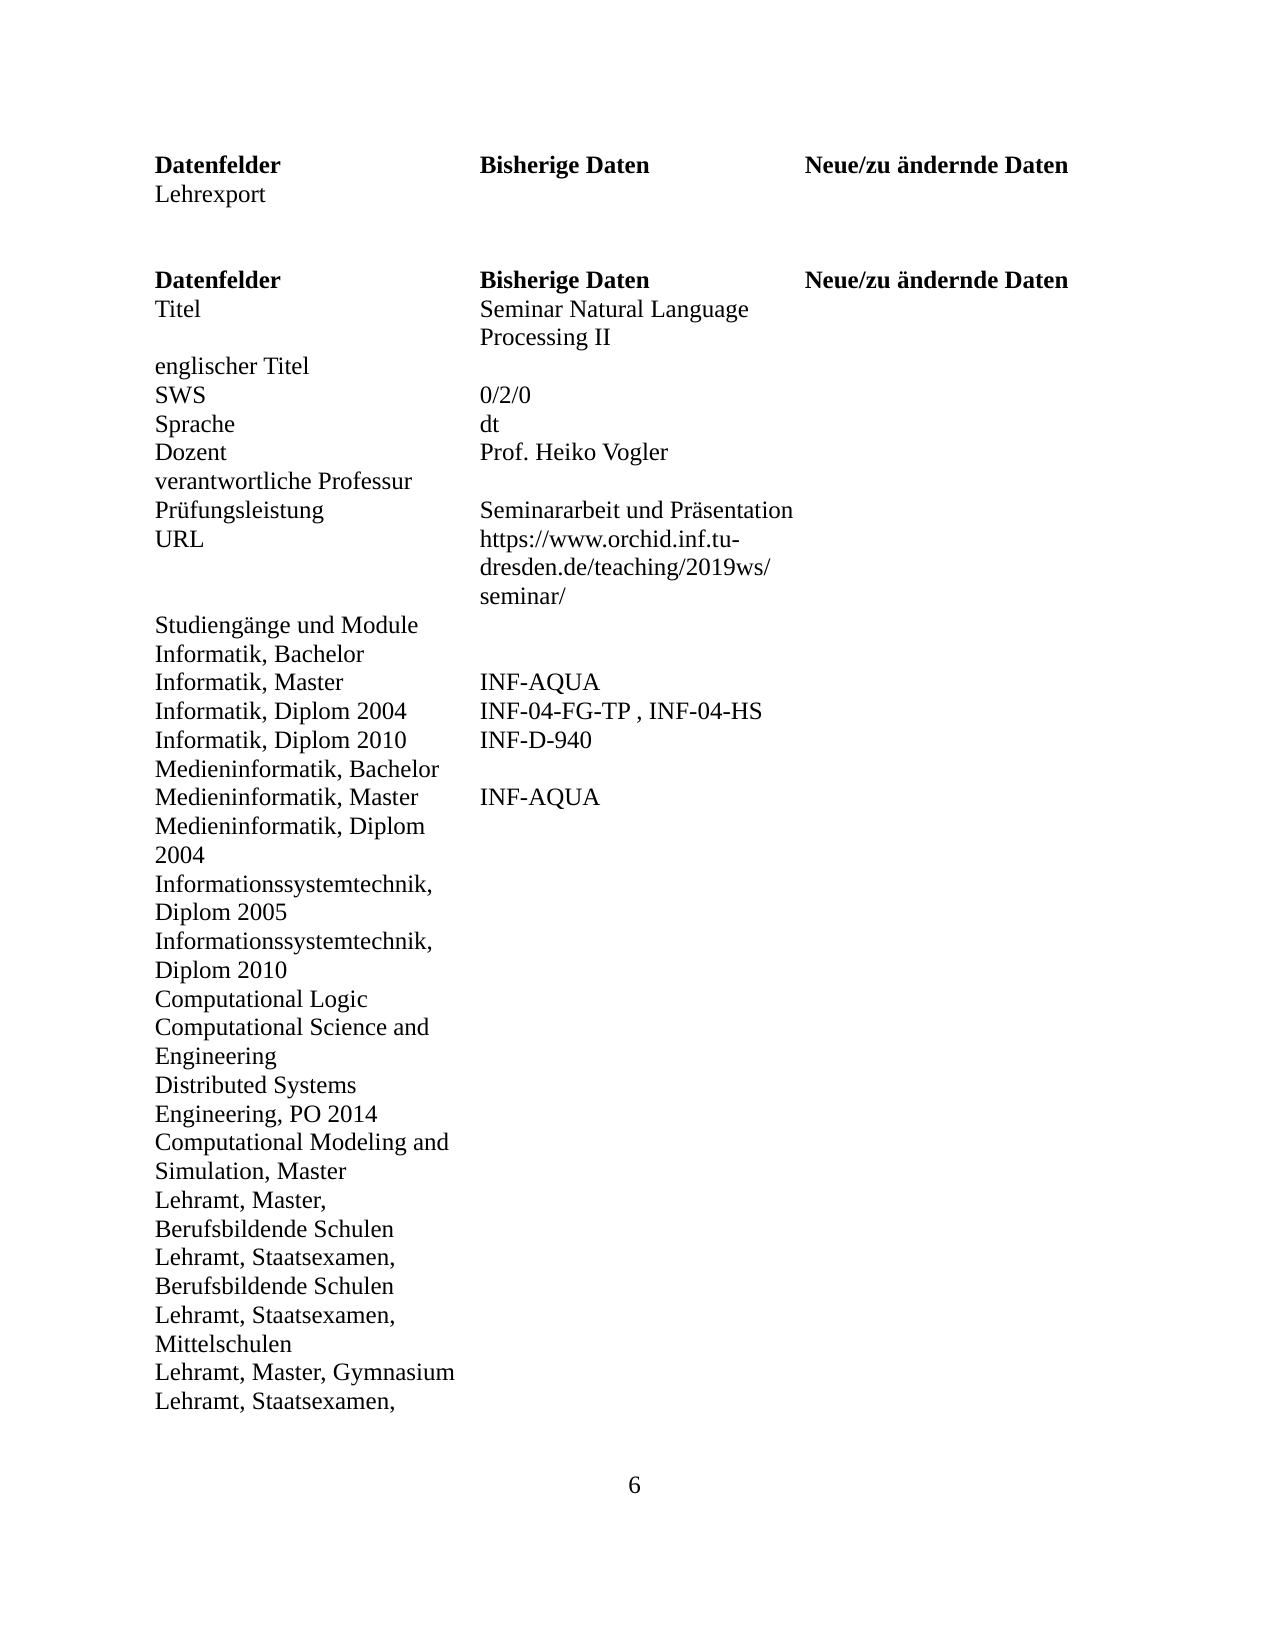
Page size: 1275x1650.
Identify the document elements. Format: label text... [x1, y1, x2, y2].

table_cell [475, 811, 800, 869]
table_header Datenfelder [150, 150, 475, 179]
table_cell [475, 1070, 800, 1127]
table_cell [475, 1300, 800, 1357]
table_cell Computational Modeling and Simulation, Master [150, 1128, 475, 1185]
table_header Neue/zu ändernde Daten [800, 150, 1125, 179]
table_cell [475, 984, 800, 1012]
table_header Bisherige Daten [475, 265, 800, 294]
table_cell Informatik, Diplom 2010 [150, 725, 475, 754]
table_header Neue/zu ändernde Daten [800, 265, 1125, 294]
table_cell SWS [150, 380, 475, 409]
table_cell Lehramt, Staatsexamen, [150, 1386, 475, 1415]
table_cell [475, 1386, 800, 1415]
table_cell Informationssystemtechnik, Diplom 2005 [150, 869, 475, 926]
table_cell [800, 409, 1125, 437]
table_cell Informatik, Bachelor [150, 639, 475, 667]
table_cell [800, 725, 1125, 754]
table_cell [800, 1386, 1125, 1415]
table_cell [475, 1013, 800, 1070]
table_cell Medieninformatik, Master [150, 783, 475, 811]
table_header Datenfelder [150, 265, 475, 294]
table_cell Computational Science and Engineering [150, 1013, 475, 1070]
table_cell [800, 524, 1125, 610]
table_cell Seminararbeit und Präsentation [475, 495, 800, 524]
table_cell [800, 811, 1125, 869]
table_cell [800, 610, 1125, 639]
table_cell [800, 639, 1125, 667]
table_cell [800, 783, 1125, 811]
table_cell [800, 1185, 1125, 1242]
table_cell https://www.orchid.inf.tu-dresden.de/teaching/2019ws/seminar/ [475, 524, 800, 610]
table_cell INF-AQUA [475, 783, 800, 811]
table_cell Computational Logic [150, 984, 475, 1012]
table_cell [475, 1128, 800, 1185]
table_cell dt [475, 409, 800, 437]
table_cell [475, 1243, 800, 1300]
table_cell [800, 1128, 1125, 1185]
table_cell [800, 179, 1125, 207]
table_cell Informationssystemtechnik, Diplom 2010 [150, 926, 475, 984]
table_cell englischer Titel [150, 351, 475, 380]
table_cell INF-AQUA [475, 668, 800, 696]
table_cell Prüfungsleistung [150, 495, 475, 524]
table_cell [800, 1070, 1125, 1127]
table_cell [800, 984, 1125, 1012]
table_cell URL [150, 524, 475, 610]
table_cell [800, 351, 1125, 380]
table_cell [800, 466, 1125, 495]
table_cell INF-D-940 [475, 725, 800, 754]
table_cell Lehramt, Master, Gymnasium [150, 1358, 475, 1386]
table_cell [475, 610, 800, 639]
table_header Bisherige Daten [475, 150, 800, 179]
table_cell Medieninformatik, Bachelor [150, 754, 475, 782]
table_cell [800, 495, 1125, 524]
table_cell [475, 754, 800, 782]
table_cell [800, 668, 1125, 696]
table_cell [800, 380, 1125, 409]
table_cell Lehramt, Master, Berufsbildende Schulen [150, 1185, 475, 1242]
table_cell [475, 1358, 800, 1386]
table_cell [475, 869, 800, 926]
table_cell Distributed Systems Engineering, PO 2014 [150, 1070, 475, 1127]
table_cell [800, 1358, 1125, 1386]
table_cell Lehramt, Staatsexamen, Mittelschulen [150, 1300, 475, 1357]
table_cell [800, 869, 1125, 926]
table_cell Informatik, Master [150, 668, 475, 696]
table_cell [800, 1013, 1125, 1070]
table_cell [800, 438, 1125, 466]
table_cell Studiengänge und Module [150, 610, 475, 639]
table_cell [475, 466, 800, 495]
table_cell [475, 179, 800, 207]
table_cell Lehramt, Staatsexamen, Berufsbildende Schulen [150, 1243, 475, 1300]
table_cell 0/2/0 [475, 380, 800, 409]
table_cell [475, 926, 800, 984]
table_cell Dozent [150, 438, 475, 466]
table_cell [800, 754, 1125, 782]
table_cell Prof. Heiko Vogler [475, 438, 800, 466]
table_cell Seminar Natural Language Processing II [475, 294, 800, 351]
table_cell [475, 351, 800, 380]
table_cell Informatik, Diplom 2004 [150, 696, 475, 725]
table_cell Medieninformatik, Diplom 2004 [150, 811, 475, 869]
table_cell verantwortliche Professur [150, 466, 475, 495]
table_cell Lehrexport [150, 179, 475, 207]
table_cell [800, 696, 1125, 725]
table_cell Titel [150, 294, 475, 351]
table_cell [800, 1243, 1125, 1300]
table_cell INF-04-FG-TP , INF-04-HS [475, 696, 800, 725]
table_cell Sprache [150, 409, 475, 437]
table_cell [475, 639, 800, 667]
table_cell [800, 294, 1125, 351]
table_cell [475, 1185, 800, 1242]
table_cell [800, 1300, 1125, 1357]
table_cell [800, 926, 1125, 984]
